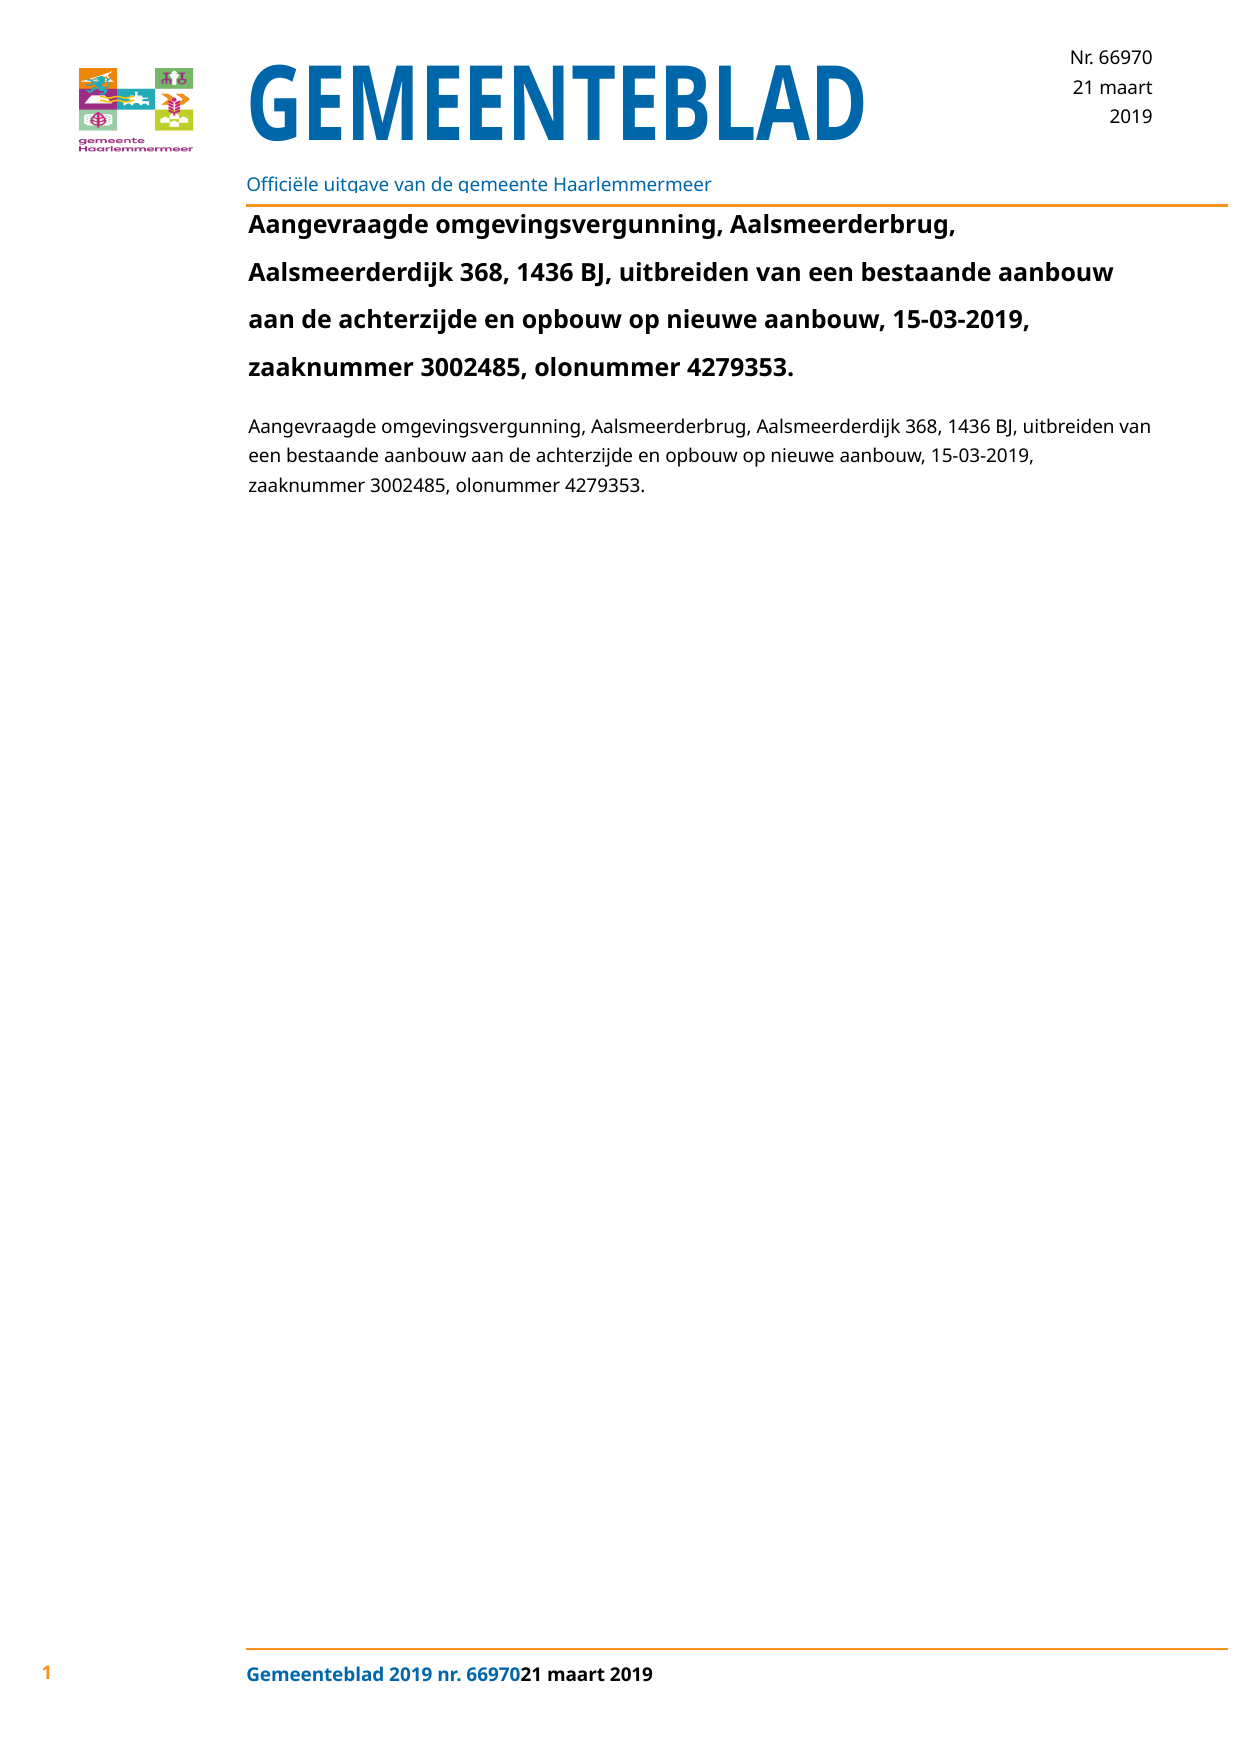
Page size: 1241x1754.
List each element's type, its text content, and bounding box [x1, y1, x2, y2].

text Aangevraagde omgevingsvergunning, Aalsmeerderbrug, Aalsmeerderdijk 368, 1436 BJ, uitbreiden van een bestaande aanbouw aan de achterzijde en opbouw op nieuwe aanbouw, 15-03-2019, zaaknummer 3002485, olonummer 4279353. [248, 207, 1152, 384]
picture [41, 47, 231, 172]
text Aangevraagde omgevingsvergunning, Aalsmeerderbrug, Aalsmeerderdijk 368, 1436 BJ, uitbreiden van een bestaande aanbouw aan de achterzijde en opbouw op nieuwe aanbouw, 15-03-2019, zaaknummer 3002485, olonummer 4279353. [248, 413, 1152, 498]
